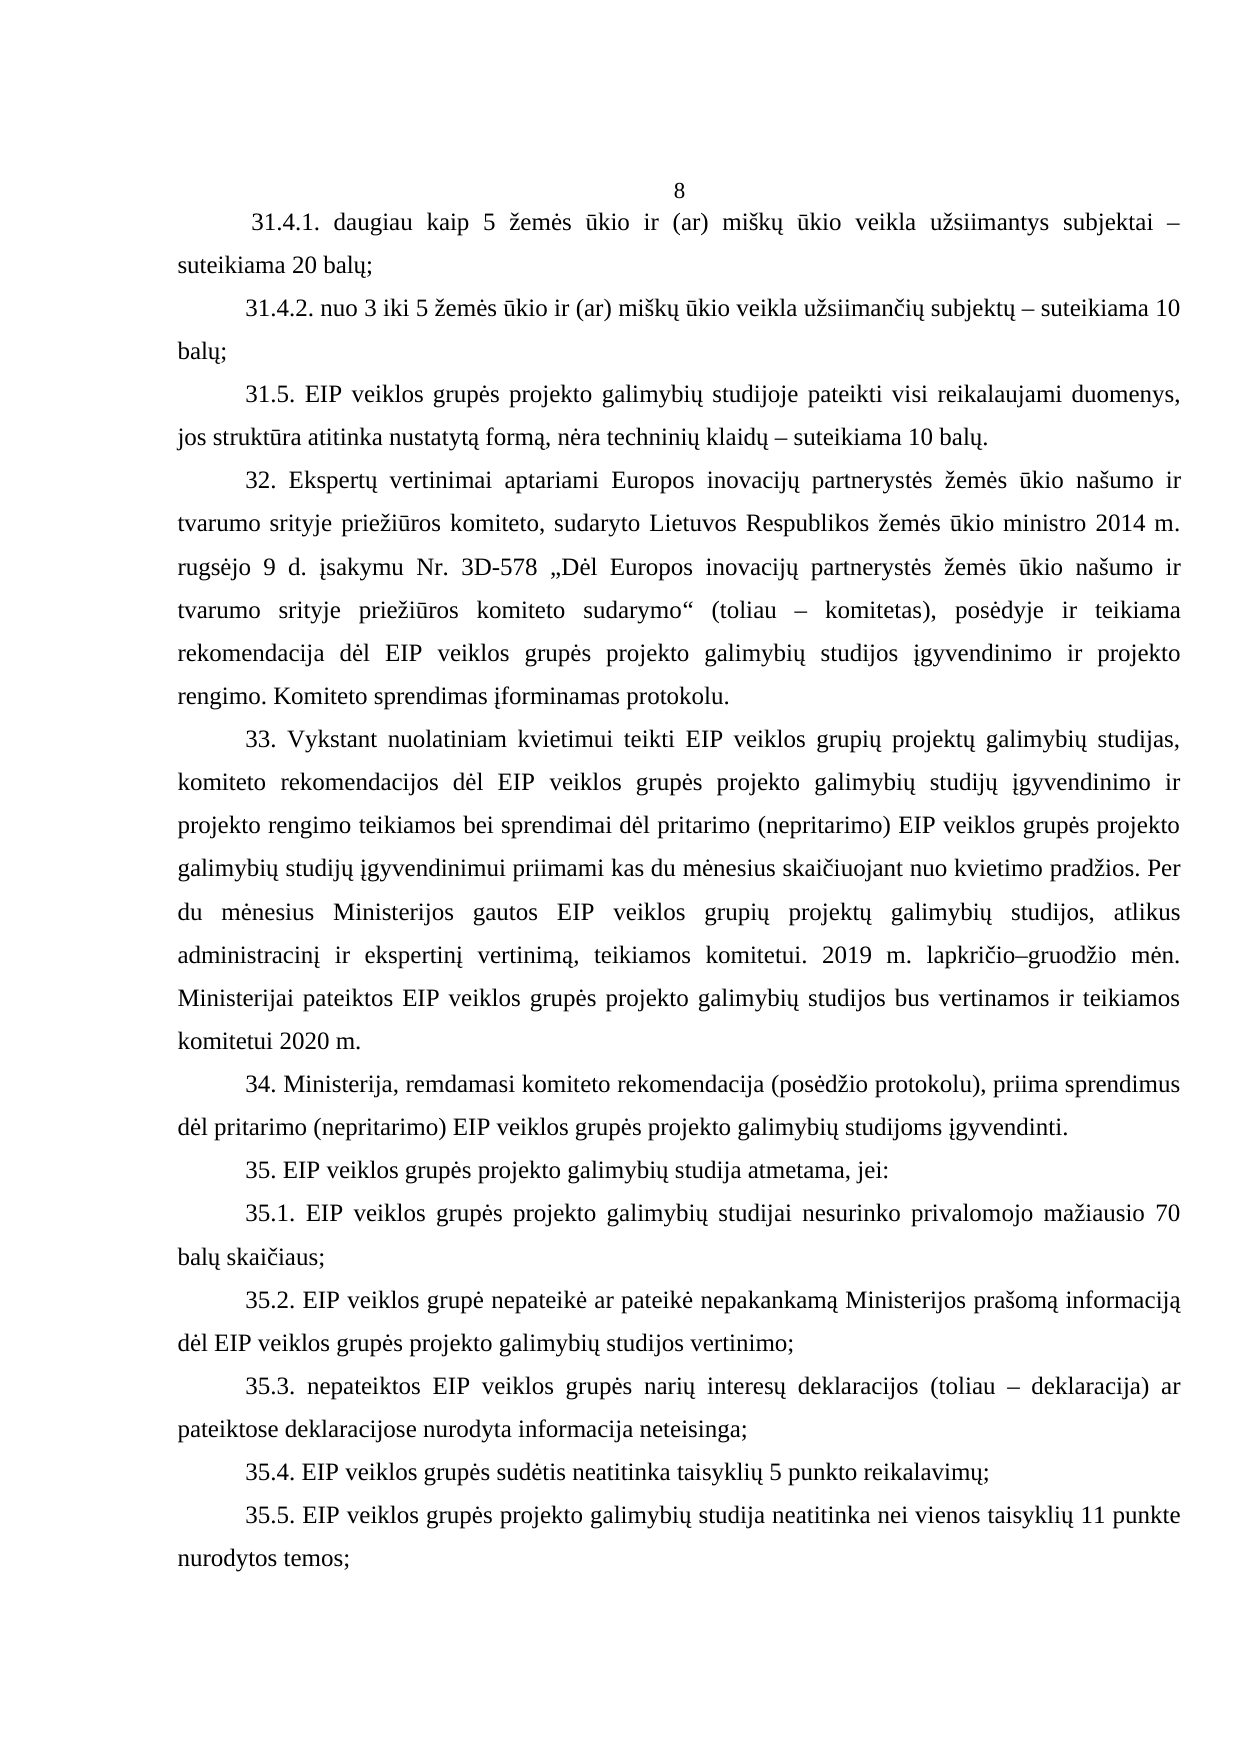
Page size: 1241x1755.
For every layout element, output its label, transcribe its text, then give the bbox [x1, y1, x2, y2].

text 35.5. EIP veiklos grupės projekto galimybių studija neatitinka nei vienos taisyklių 11 punkte nurodytos temos; [177, 1500, 1181, 1572]
text 32. Ekspertų vertinimai aptariami Europos inovacijų partnerystės žemės ūkio našumo ir tvarumo srityje priežiūros komiteto, sudaryto Lietuvos Respublikos žemės ūkio ministro 2014 m. rugsėjo 9 d. įsakymu Nr. 3D-578 „Dėl Europos inovacijų partnerystės žemės ūkio našumo ir tvarumo srityje priežiūros komiteto sudarymo“ (toliau – komitetas), posėdyje ir teikiama rekomendacija dėl EIP veiklos grupės projekto galimybių studijos įgyvendinimo ir projekto rengimo. Komiteto sprendimas įforminamas protokolu. [177, 465, 1181, 710]
text 35. EIP veiklos grupės projekto galimybių studija atmetama, jei: [177, 1155, 1181, 1184]
text 34. Ministerija, remdamasi komiteto rekomendacija (posėdžio protokolu), priima sprendimus dėl pritarimo (nepritarimo) EIP veiklos grupės projekto galimybių studijoms įgyvendinti. [177, 1069, 1181, 1141]
text 35.2. EIP veiklos grupė nepateikė ar pateikė nepakankamą Ministerijos prašomą informaciją dėl EIP veiklos grupės projekto galimybių studijos vertinimo; [177, 1285, 1181, 1357]
text 31.4.1. daugiau kaip 5 žemės ūkio ir (ar) miškų ūkio veikla užsiimantys subjektai – suteikiama 20 balų; [177, 207, 1181, 278]
text 33. Vykstant nuolatiniam kvietimui teikti EIP veiklos grupių projektų galimybių studijas, komiteto rekomendacijos dėl EIP veiklos grupės projekto galimybių studijų įgyvendinimo ir projekto rengimo teikiamos bei sprendimai dėl pritarimo (nepritarimo) EIP veiklos grupės projekto galimybių studijų įgyvendinimui priimami kas du mėnesius skaičiuojant nuo kvietimo pradžios. Per du mėnesius Ministerijos gautos EIP veiklos grupių projektų galimybių studijos, atlikus administracinį ir ekspertinį vertinimą, teikiamos komitetui. 2019 m. lapkričio–gruodžio mėn. Ministerijai pateiktos EIP veiklos grupės projekto galimybių studijos bus vertinamos ir teikiamos komitetui 2020 m. [177, 724, 1181, 1055]
text 31.4.2. nuo 3 iki 5 žemės ūkio ir (ar) miškų ūkio veikla užsiimančių subjektų – suteikiama 10 balų; [177, 293, 1181, 365]
text 35.3. nepateiktos EIP veiklos grupės narių interesų deklaracijos (toliau – deklaracija) ar pateiktose deklaracijose nurodyta informacija neteisinga; [177, 1371, 1181, 1443]
text 35.4. EIP veiklos grupės sudėtis neatitinka taisyklių 5 punkto reikalavimų; [177, 1457, 1181, 1486]
text 31.5. EIP veiklos grupės projekto galimybių studijoje pateikti visi reikalaujami duomenys, jos struktūra atitinka nustatytą formą, nėra techninių klaidų – suteikiama 10 balų. [177, 379, 1181, 451]
text 35.1. EIP veiklos grupės projekto galimybių studijai nesurinko privalomojo mažiausio 70 balų skaičiaus; [177, 1198, 1181, 1270]
